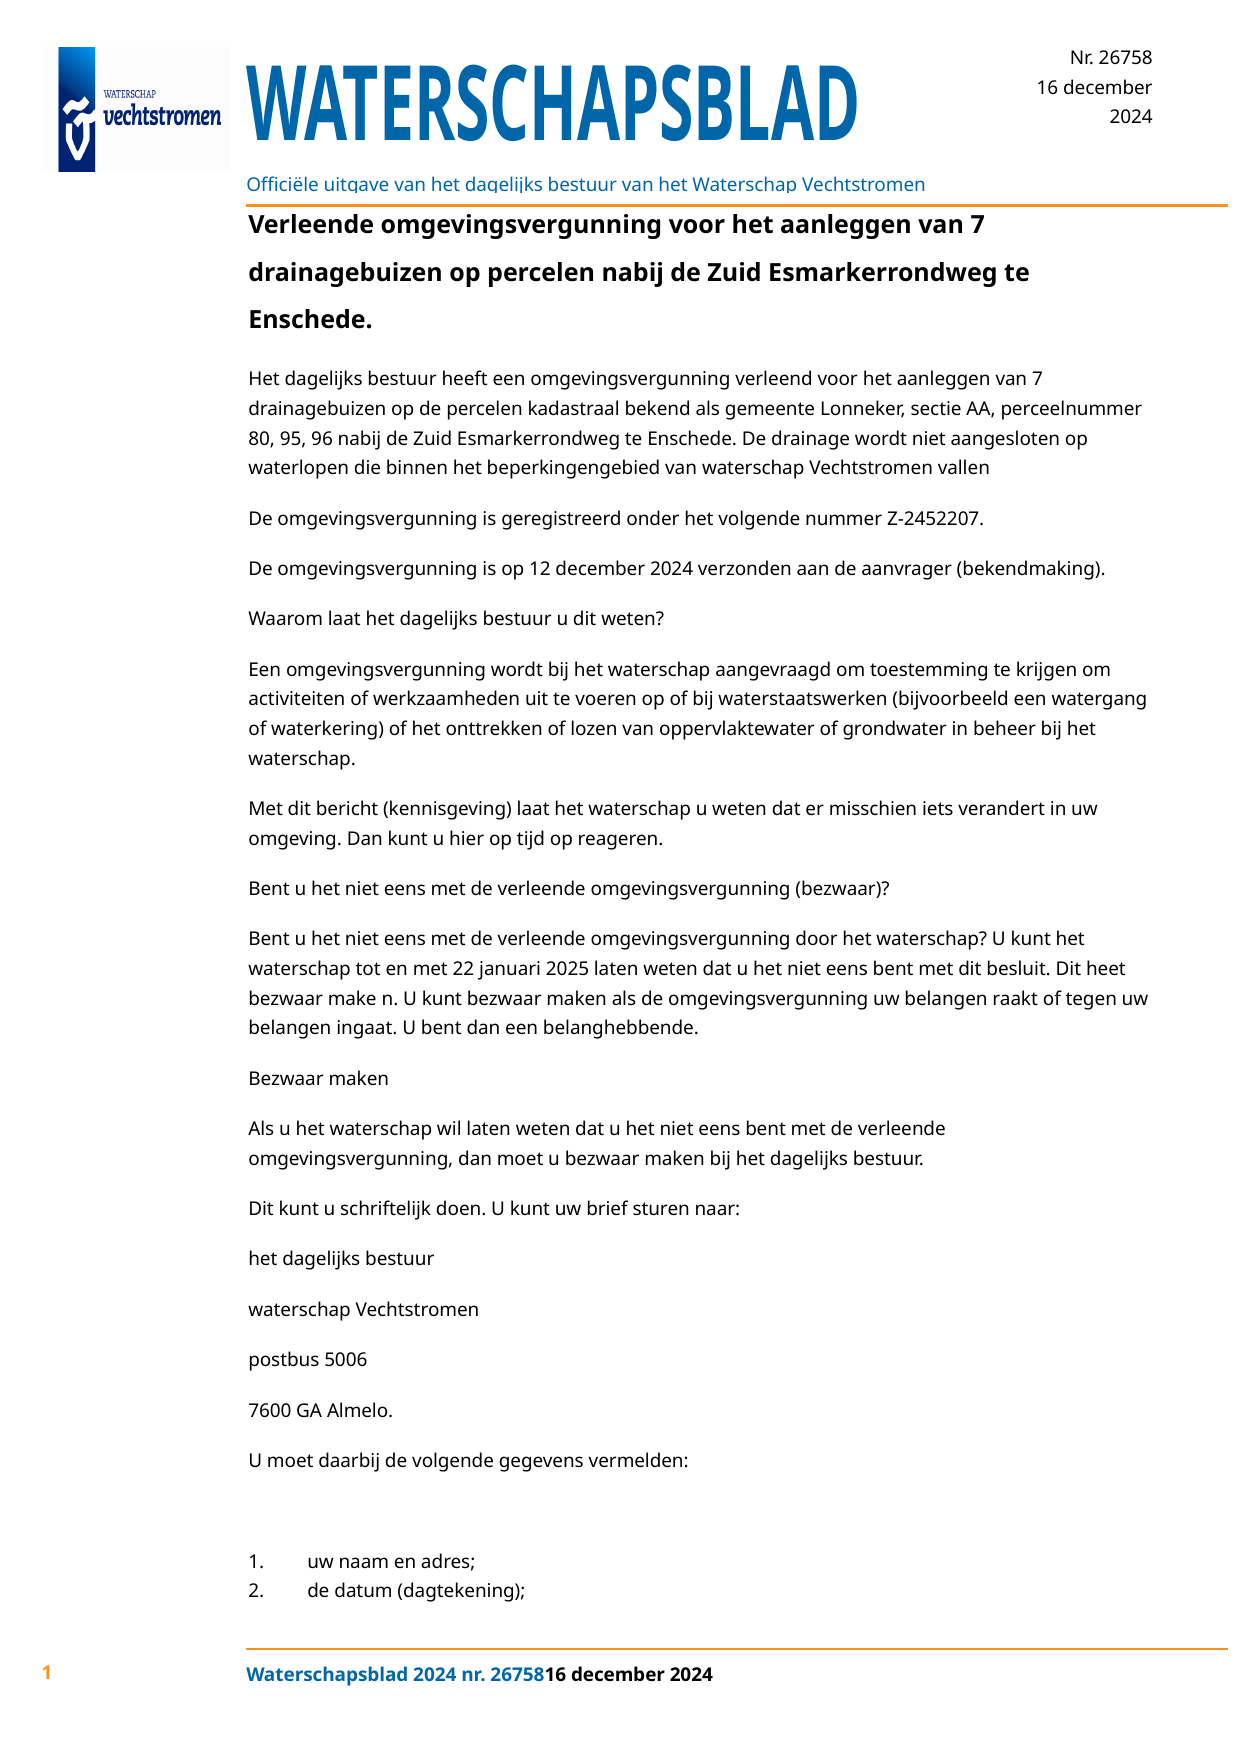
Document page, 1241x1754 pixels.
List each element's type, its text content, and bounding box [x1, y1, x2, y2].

text Een omgevingsvergunning wordt bij het waterschap aangevraagd om toestemming te krijgen om activiteiten of werkzaamheden uit te voeren op of bij waterstaatswerken (bijvoorbeeld een watergang of waterkering) of het onttrekken of lozen van oppervlaktewater of grondwater in beheer bij het waterschap. [248, 656, 1152, 770]
text waterschap Vechtstromen [248, 1296, 1152, 1322]
text U moet daarbij de volgende gegevens vermelden: [248, 1447, 1152, 1473]
list uw naam en adres; [248, 1548, 1152, 1574]
text Bent u het niet eens met de verleende omgevingsvergunning door het waterschap? U kunt het waterschap tot en met 22 januari 2025 laten weten dat u het niet eens bent met dit besluit. Dit heet bezwaar make n. U kunt bezwaar maken als de omgevingsvergunning uw belangen raakt of tegen uw belangen ingaat. U bent dan een belanghebbende. [248, 926, 1152, 1040]
picture [41, 47, 231, 172]
text Met dit bericht (kennisgeving) laat het waterschap u weten dat er misschien iets verandert in uw omgeving. Dan kunt u hier op tijd op reageren. [248, 795, 1152, 850]
text Bezwaar maken [248, 1065, 1152, 1090]
text postbus 5006 [248, 1346, 1152, 1372]
text Waarom laat het dagelijks bestuur u dit weten? [248, 606, 1152, 631]
text Het dagelijks bestuur heeft een omgevingsvergunning verleend voor het aanleggen van 7 drainagebuizen op de percelen kadastraal bekend als gemeente Lonneker, sectie AA, perceelnummer 80, 95, 96 nabij de Zuid Esmarkerrondweg te Enschede. De drainage wordt niet aangesloten op waterlopen die binnen het beperkingengebied van waterschap Vechtstromen vallen [248, 366, 1152, 480]
text Verleende omgevingsvergunning voor het aanleggen van 7 drainagebuizen op percelen nabij de Zuid Esmarkerrondweg te Enschede. [248, 207, 1152, 336]
text Als u het waterschap wil laten weten dat u het niet eens bent met de verleende omgevingsvergunning, dan moet u bezwaar maken bij het dagelijks bestuur. [248, 1115, 1152, 1170]
text 7600 GA Almelo. [248, 1397, 1152, 1422]
text De omgevingsvergunning is op 12 december 2024 verzonden aan de aanvrager (bekendmaking). [248, 555, 1152, 581]
text het dagelijks bestuur [248, 1246, 1152, 1271]
list de datum (dagtekening); [248, 1578, 1152, 1603]
text De omgevingsvergunning is geregistreerd onder het volgende nummer Z-2452207. [248, 505, 1152, 530]
text Dit kunt u schriftelijk doen. U kunt uw brief sturen naar: [248, 1195, 1152, 1221]
text Bent u het niet eens met de verleende omgevingsvergunning (bezwaar)? [248, 875, 1152, 901]
